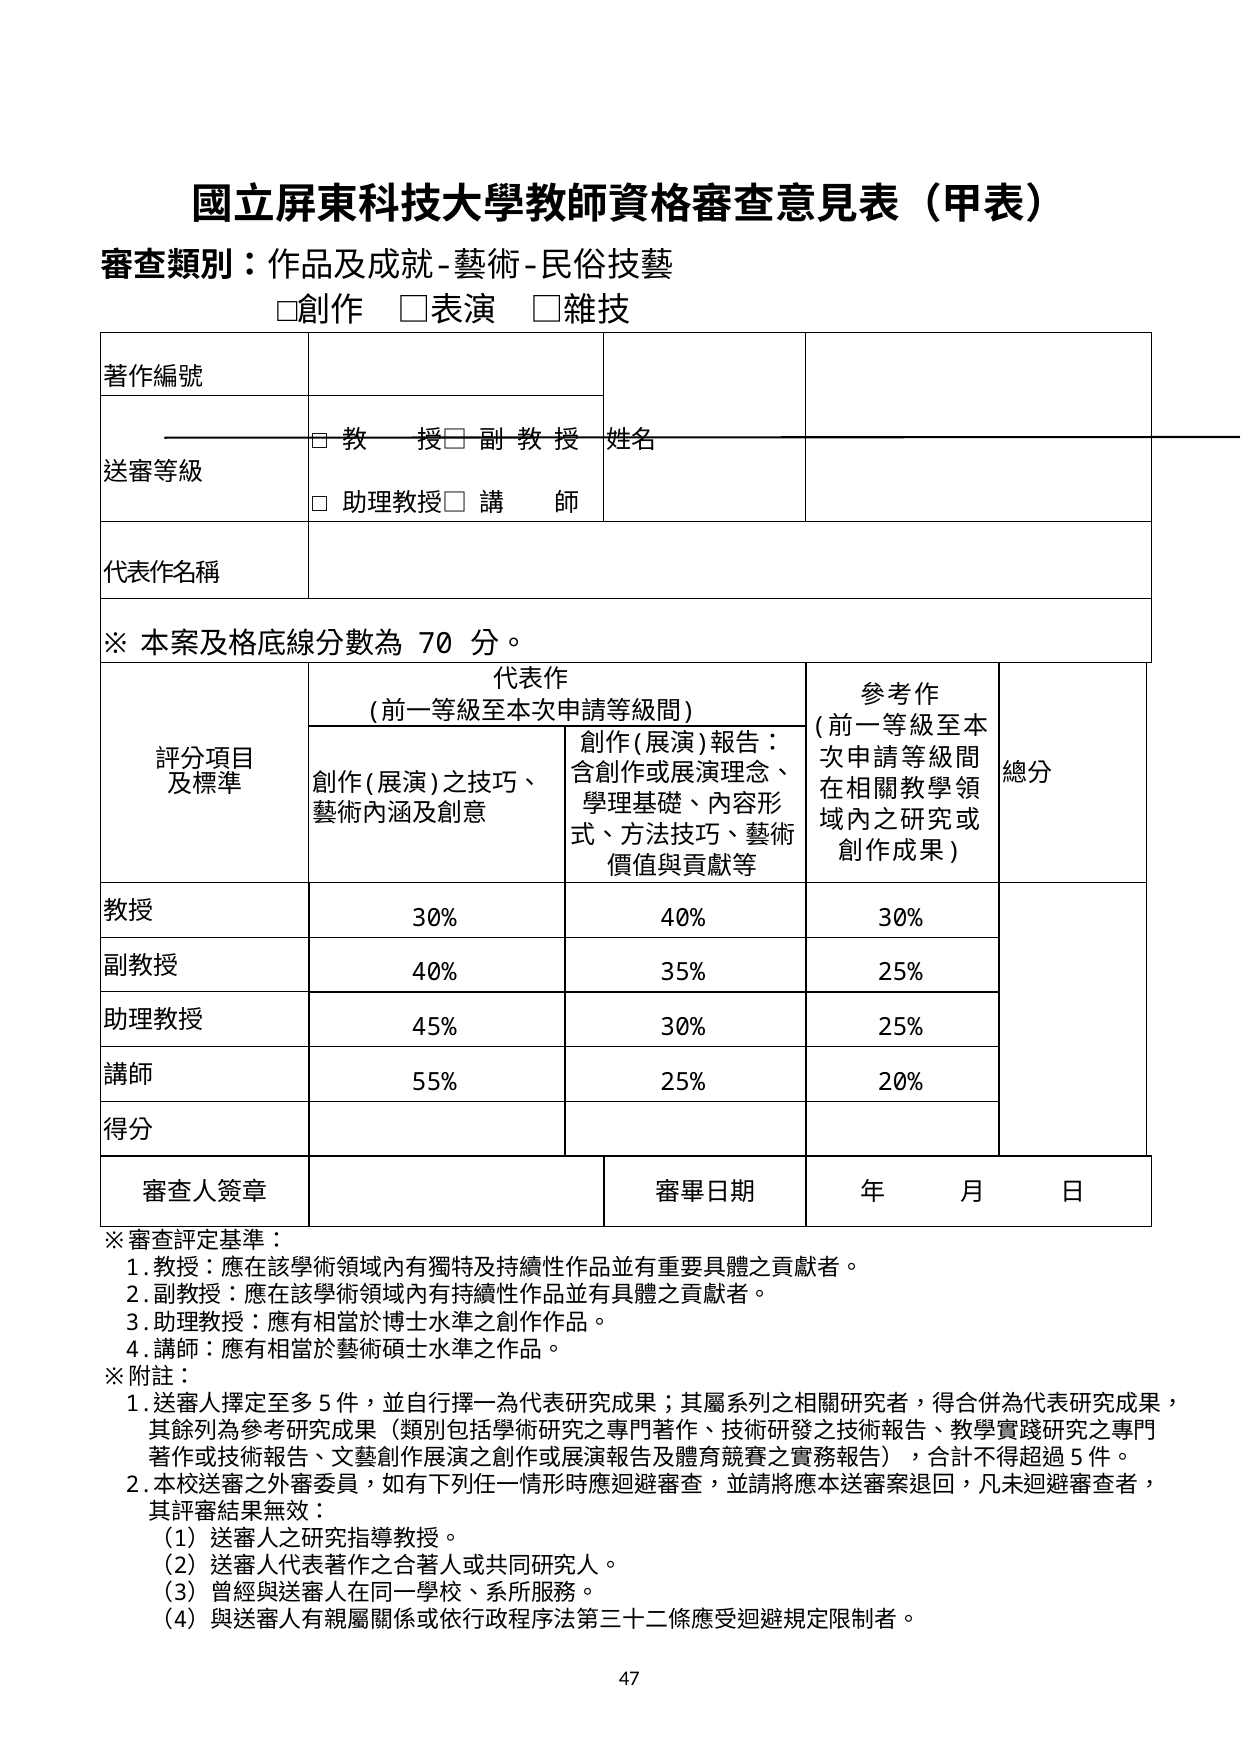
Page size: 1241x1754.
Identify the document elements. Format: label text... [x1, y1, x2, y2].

text ※審查評定基準： [100, 1227, 1175, 1254]
table_header [806, 333, 1151, 436]
table_header 姓名 [639, 431, 647, 436]
table_cell □ 教 授□ 副 教 授 □ 助理教授□ 講 師 [309, 396, 603, 436]
table_cell 代表作 (前一等級至本次申請等級間) [309, 663, 805, 725]
text 審查類別：作品及成就-藝術-民俗技藝 [100, 221, 1157, 283]
table_cell [309, 522, 1151, 598]
table_cell 講師 [101, 1047, 308, 1101]
table_header 姓名 [604, 439, 805, 521]
table_cell [1147, 991, 1152, 1046]
table_header 著作編號 [101, 333, 308, 395]
table_cell [1147, 1046, 1152, 1101]
table_cell 總分 [1000, 663, 1146, 882]
table_cell 25% [566, 1047, 805, 1101]
table_cell 45% [310, 993, 564, 1046]
table_cell [1147, 882, 1152, 937]
text （4）與送審人有親屬關係或依行政程序法第三十二條應受迴避規定限制者。 [150, 1606, 1175, 1633]
table_header [309, 333, 603, 395]
table_cell 審查人簽章 [101, 1157, 308, 1226]
table_cell 40% [310, 938, 564, 991]
table_cell [1000, 883, 1146, 1155]
table_cell 評分項目 及標準 [101, 663, 308, 882]
table_cell 代表作名稱 [101, 522, 308, 598]
table_cell 副教授 [101, 938, 308, 991]
table_cell 創作(展演)報告：含創作或展演理念、學理基礎、內容形式、方法技巧、藝術價值與貢獻等 [566, 727, 805, 882]
table_cell 送審等級 [101, 396, 308, 521]
table_cell 20% [807, 1047, 998, 1101]
table_cell 助理教授 [101, 992, 308, 1046]
table_cell 創作(展演)之技巧、藝術內涵及創意 [309, 727, 564, 882]
table_cell 30% [807, 883, 998, 937]
table_cell 30% [566, 993, 805, 1046]
table_cell 35% [566, 938, 805, 991]
table_cell 30% [310, 883, 564, 937]
table_cell 25% [807, 993, 998, 1046]
table_cell □ 教 授□ 副 教 授 □ 助理教授□ 講 師 [309, 439, 603, 521]
text 2.副教授：應在該學術領域內有持續性作品並有具體之貢獻者。 [125, 1281, 1175, 1308]
table_cell [807, 1102, 998, 1155]
table_cell 55% [310, 1047, 564, 1101]
table_cell 審畢日期 [605, 1157, 805, 1226]
table_cell 參考作 (前一等級至本次申請等級間在相關教學領域內之研究或創作成果) [807, 663, 998, 882]
table_cell 得分 [101, 1102, 308, 1155]
text 國立屏東科技大學教師資格審查意見表（甲表） [100, 158, 1157, 221]
text （2）送審人代表著作之合著人或共同研究人。 [150, 1552, 1175, 1579]
text 3.助理教授：應有相當於博士水準之創作作品。 [125, 1308, 1175, 1335]
text □創作 □表演 □雜技 [148, 283, 1175, 332]
table_cell [310, 1102, 564, 1155]
table_header 姓名 [604, 333, 805, 436]
table_cell 本案及格底線分數為 70 分。 [101, 599, 1151, 662]
table_header [806, 439, 1151, 521]
table_cell 40% [566, 883, 805, 937]
table_cell [1147, 725, 1152, 882]
table_cell 25% [807, 938, 998, 991]
table_cell 教授 [101, 883, 308, 937]
table_cell [566, 1102, 805, 1155]
table_cell 年 月 日 [807, 1157, 1151, 1226]
text （3）曾經與送審人在同一學校、系所服務。 [150, 1579, 1175, 1606]
text ※附註： [100, 1362, 1175, 1389]
text 1.送審人擇定至多5件，並自行擇一為代表研究成果；其屬系列之相關研究者，得合併為代表研究成果，其餘列為參考研究成果（類別包括學術研究之專門著作、技術研發之技術報告、教學實踐研究之專門著作或技術報告、文藝創作展演之創作或展演報告及體育競賽之實務報告），合計不得超過5件。 [125, 1389, 1175, 1471]
text 1.教授：應在該學術領域內有獨特及持續性作品並有重要具體之貢獻者。 [125, 1254, 1175, 1281]
table_cell [1147, 663, 1152, 725]
table_cell [1147, 1101, 1152, 1155]
text 2.本校送審之外審委員，如有下列任一情形時應迴避審查，並請將應本送審案退回，凡未迴避審查者，其評審結果無效： [125, 1471, 1175, 1525]
text 4.講師：應有相當於藝術碩士水準之作品。 [125, 1335, 1175, 1362]
text （1）送審人之研究指導教授。 [150, 1525, 1175, 1552]
table_cell [310, 1157, 603, 1226]
table_header 姓名 [641, 441, 651, 447]
table_cell [1147, 937, 1152, 991]
